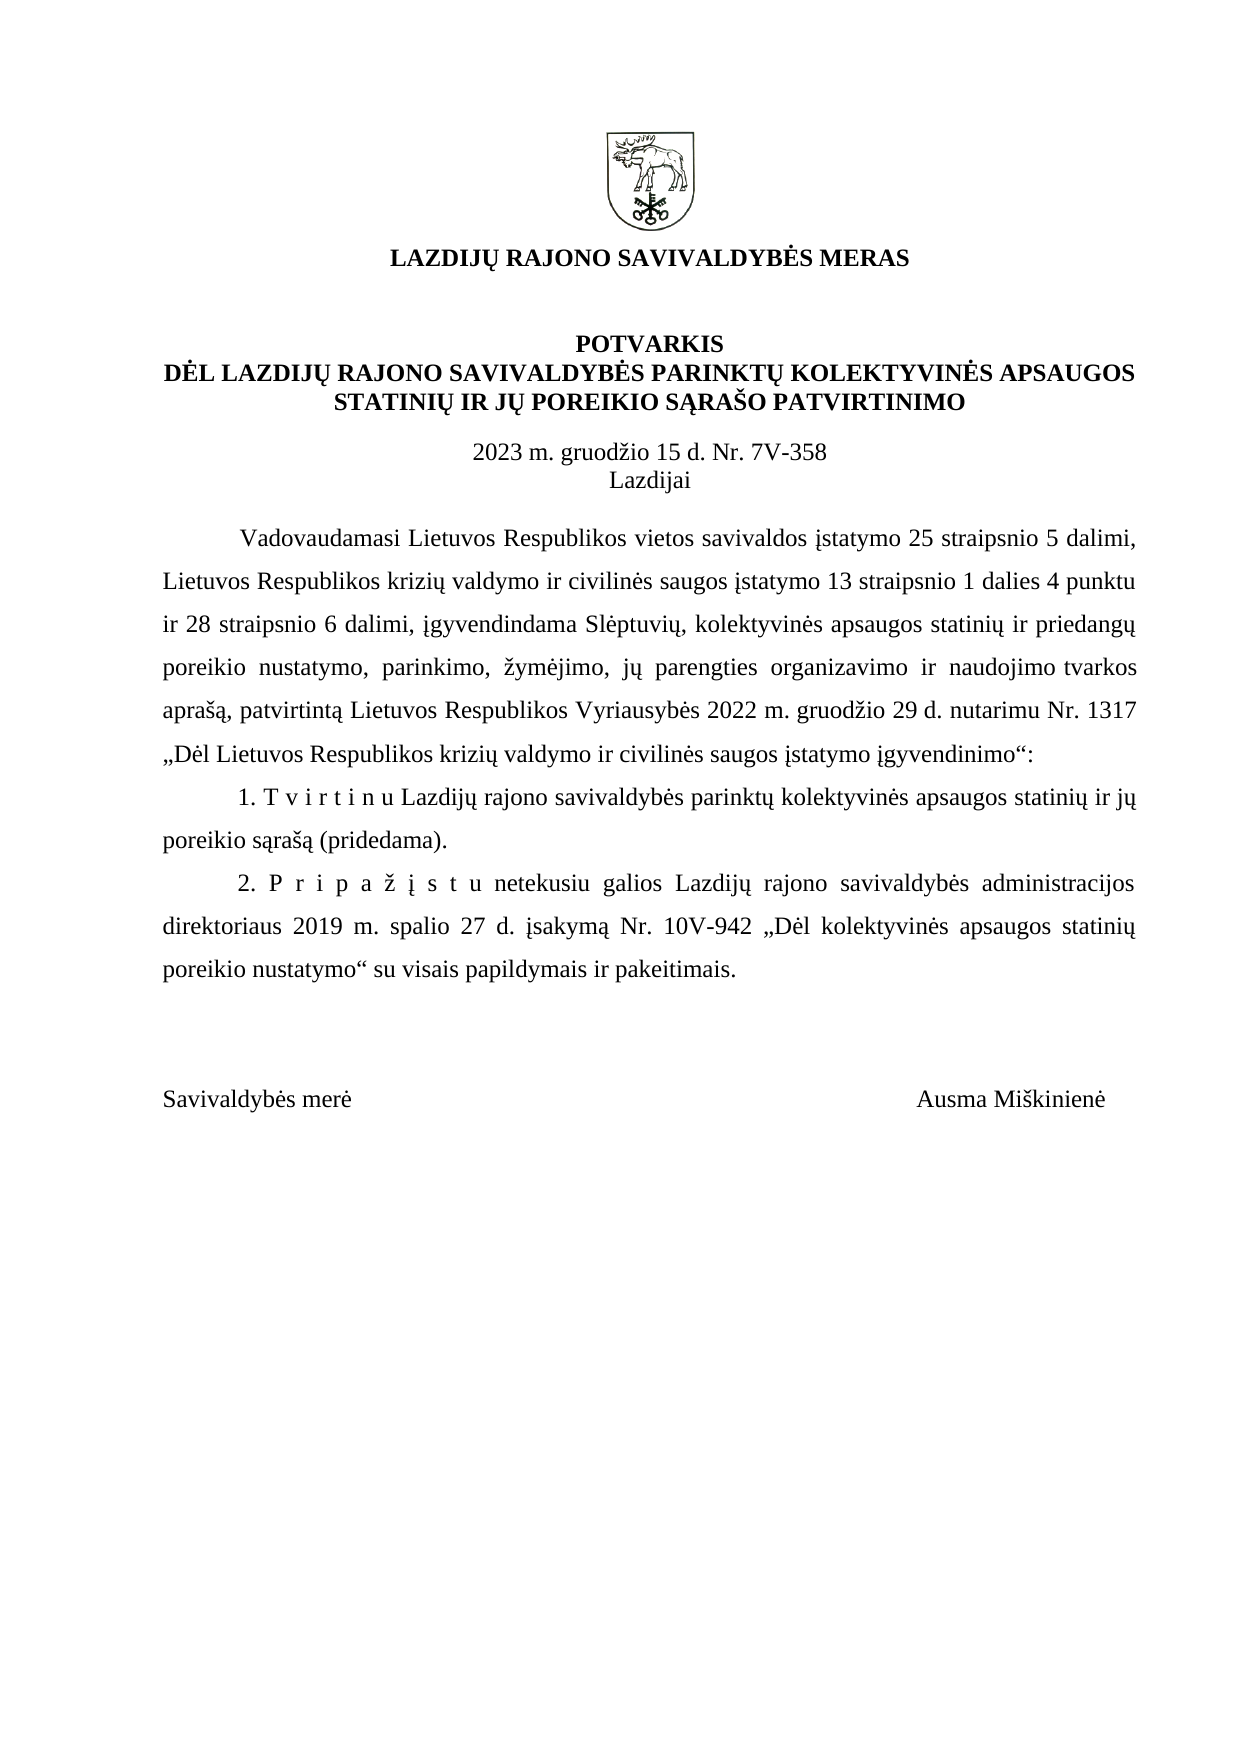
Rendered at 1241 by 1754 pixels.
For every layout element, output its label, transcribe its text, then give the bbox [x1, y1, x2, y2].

text Lazdijai [162, 466, 1137, 494]
text Savivaldybės merė Ausma Miškinienė [162, 1084, 1132, 1112]
text 1. T v i r t i n u Lazdijų rajono savivaldybės parinktų kolektyvinės apsaugos statinių ir jų poreikio sąrašą (pridedama). [162, 782, 1137, 854]
text LAZDIJŲ RAJONO SAVIVALDYBĖS MERAS [162, 243, 1137, 272]
text 2. P r i p a ž į s t u netekusiu galios Lazdijų rajono savivaldybės administracijos direktoriaus 2019 m. spalio 27 d. įsakymą Nr. 10V-942 „Dėl kolektyvinės apsaugos statinių poreikio nustatymo“ su visais papildymais ir pakeitimais. [162, 868, 1137, 983]
text POTVARKIS [162, 329, 1137, 358]
text Vadovaudamasi Lietuvos Respublikos vietos savivaldos įstatymo 25 straipsnio 5 dalimi, Lietuvos Respublikos krizių valdymo ir civilinės saugos įstatymo 13 straipsnio 1 dalies 4 punktu ir 28 straipsnio 6 dalimi, įgyvendindama Slėptuvių, kolektyvinės apsaugos statinių ir priedangų poreikio nustatymo, parinkimo, žymėjimo, jų parengties organizavimo ir naudojimo tvarkos aprašą, patvirtintą Lietuvos Respublikos Vyriausybės 2022 m. gruodžio 29 d. nutarimu Nr. 1317 „Dėl Lietuvos Respublikos krizių valdymo ir civilinės saugos įstatymo įgyvendinimo“: [162, 523, 1137, 767]
text 2023 m. gruodžio 15 d. Nr. 7V-358 [162, 437, 1137, 466]
text DĖL LAZDIJŲ RAJONO SAVIVALDYBĖS PARINKTŲ KOLEKTYVINĖS APSAUGOS STATINIŲ IR JŲ POREIKIO SĄRAŠO PATVIRTINIMO [162, 358, 1137, 415]
